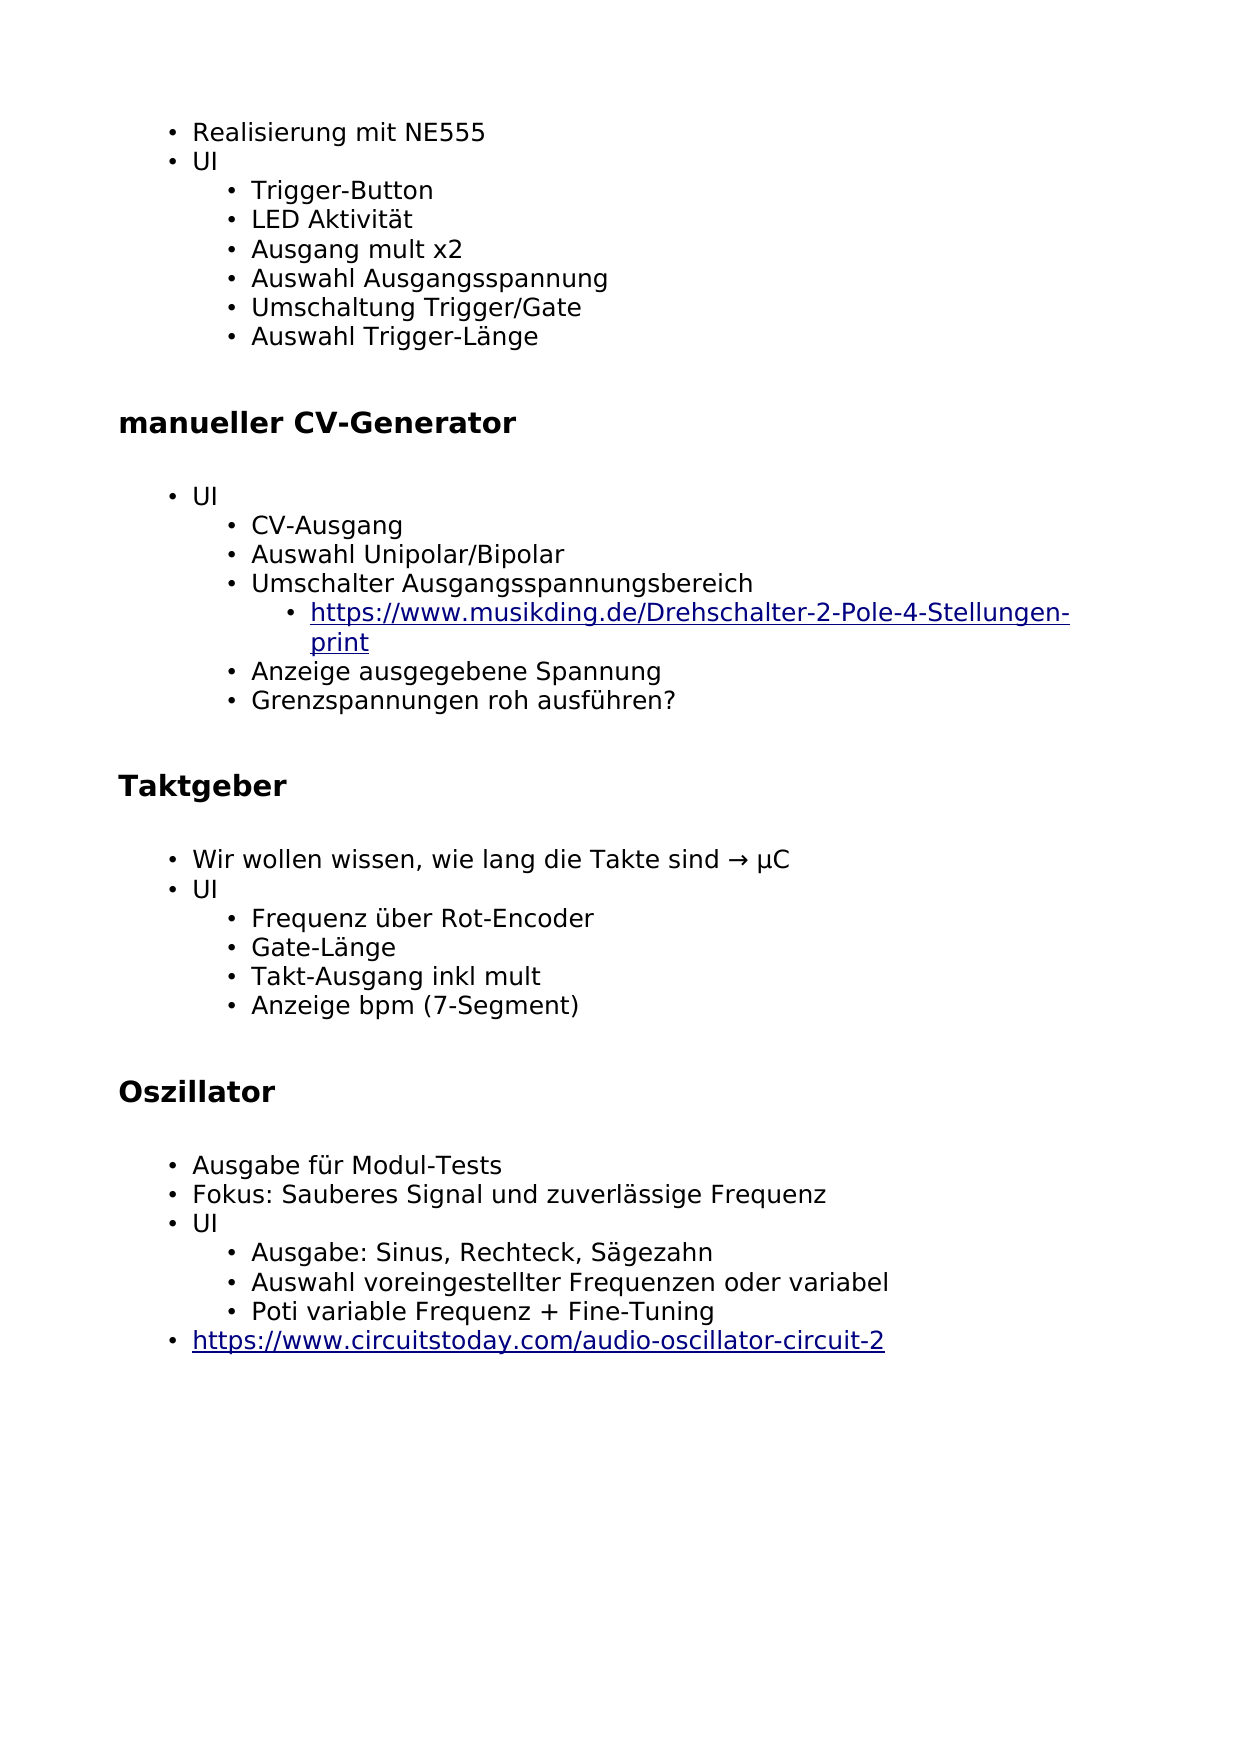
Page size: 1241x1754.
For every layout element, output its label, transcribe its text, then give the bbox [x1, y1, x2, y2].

list LED Aktivität [236, 206, 1122, 235]
list Wir wollen wissen, wie lang die Takte sind → µC [177, 846, 1122, 875]
list Ausgang mult x2 [236, 235, 1122, 264]
list Auswahl voreingestellter Frequenzen oder variabel [236, 1268, 1122, 1297]
list UI [177, 875, 1122, 904]
list Umschaltung Trigger/Gate [236, 293, 1122, 322]
list Anzeige bpm (7-Segment) [236, 991, 1122, 1021]
list Grenzspannungen roh ausführen? [236, 686, 1122, 715]
list https://www.musikding.de/Drehschalter-2-Pole-4-Stellungen-print [295, 598, 1122, 657]
list CV-Ausgang [236, 511, 1122, 540]
list Ausgabe für Modul-Tests [177, 1151, 1122, 1180]
list Umschalter Ausgangsspannungsbereich [236, 569, 1122, 598]
list https://www.circuitstoday.com/audio-oscillator-circuit-2 [177, 1326, 1122, 1355]
list UI [177, 482, 1122, 511]
list UI [177, 147, 1122, 176]
list Trigger-Button [236, 176, 1122, 206]
list Fokus: Sauberes Signal und zuverlässige Frequenz [177, 1180, 1122, 1209]
list Anzeige ausgegebene Spannung [236, 657, 1122, 686]
subtitle Taktgeber [118, 770, 1122, 804]
list Poti variable Frequenz + Fine-Tuning [236, 1297, 1122, 1326]
list Auswahl Ausgangsspannung [236, 264, 1122, 293]
list Takt-Ausgang inkl mult [236, 962, 1122, 991]
list Realisierung mit NE555 [177, 118, 1122, 147]
list Frequenz über Rot-Encoder [236, 904, 1122, 933]
list Auswahl Trigger-Länge [236, 322, 1122, 351]
subtitle manueller CV-Generator [118, 406, 1122, 440]
subtitle Oszillator [118, 1075, 1122, 1109]
list Gate-Länge [236, 933, 1122, 962]
list Ausgabe: Sinus, Rechteck, Sägezahn [236, 1238, 1122, 1268]
list Auswahl Unipolar/Bipolar [236, 540, 1122, 569]
list UI [177, 1209, 1122, 1238]
